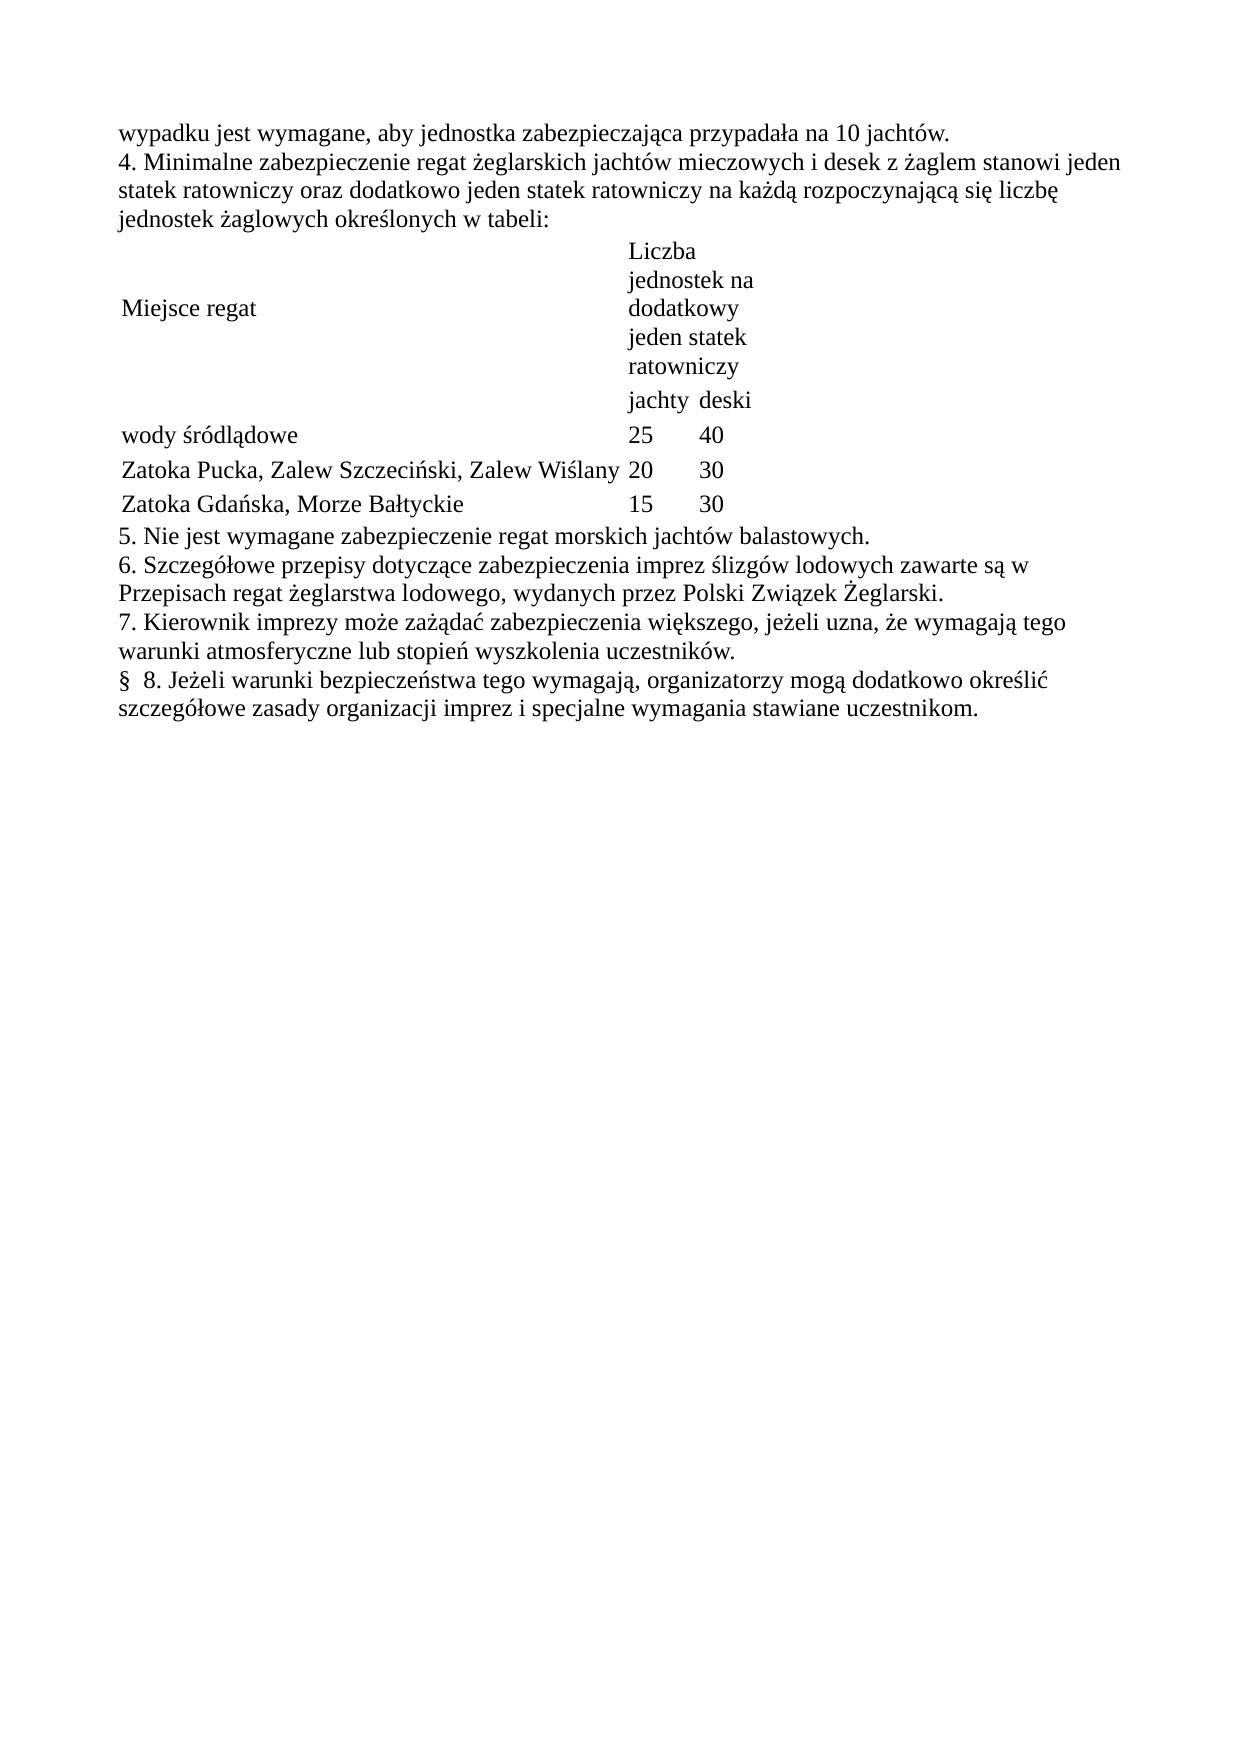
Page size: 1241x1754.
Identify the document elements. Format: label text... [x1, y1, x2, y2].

text § 8. Jeżeli warunki bezpieczeństwa tego wymagają, organizatorzy mogą dodatkowo określić szczegółowe zasady organizacji imprez i specjalne wymagania stawiane uczestnikom. [118, 665, 1122, 722]
table_cell [118, 383, 625, 417]
table_cell Zatoka Gdańska, Morze Bałtyckie [118, 486, 625, 521]
table_header Miejsce regat [118, 233, 625, 383]
table_cell wody śródlądowe [118, 417, 625, 452]
table_cell 25 [625, 417, 696, 452]
table_cell 15 [625, 486, 696, 521]
text 5. Nie jest wymagane zabezpieczenie regat morskich jachtów balastowych. [118, 521, 1122, 550]
text 7. Kierownik imprezy może zażądać zabezpieczenia większego, jeżeli uzna, że wymagają tego warunki atmosferyczne lub stopień wyszkolenia uczestników. [118, 607, 1122, 665]
text wypadku jest wymagane, aby jednostka zabezpieczająca przypadała na 10 jachtów. [118, 118, 1122, 147]
table_cell jachty [625, 383, 696, 417]
table_cell 40 [696, 417, 763, 452]
text 4. Minimalne zabezpieczenie regat żeglarskich jachtów mieczowych i desek z żaglem stanowi jeden statek ratowniczy oraz dodatkowo jeden statek ratowniczy na każdą rozpoczynającą się liczbę jednostek żaglowych określonych w tabeli: [118, 147, 1122, 233]
table_header Liczba jednostek na dodatkowy jeden statek ratowniczy [625, 233, 763, 383]
table_cell 30 [696, 486, 763, 521]
table_cell Zatoka Pucka, Zalew Szczeciński, Zalew Wiślany [118, 452, 625, 486]
table_cell 30 [696, 452, 763, 486]
table_cell deski [696, 383, 763, 417]
table_cell 20 [625, 452, 696, 486]
text 6. Szczegółowe przepisy dotyczące zabezpieczenia imprez ślizgów lodowych zawarte są w Przepisach regat żeglarstwa lodowego, wydanych przez Polski Związek Żeglarski. [118, 550, 1122, 607]
